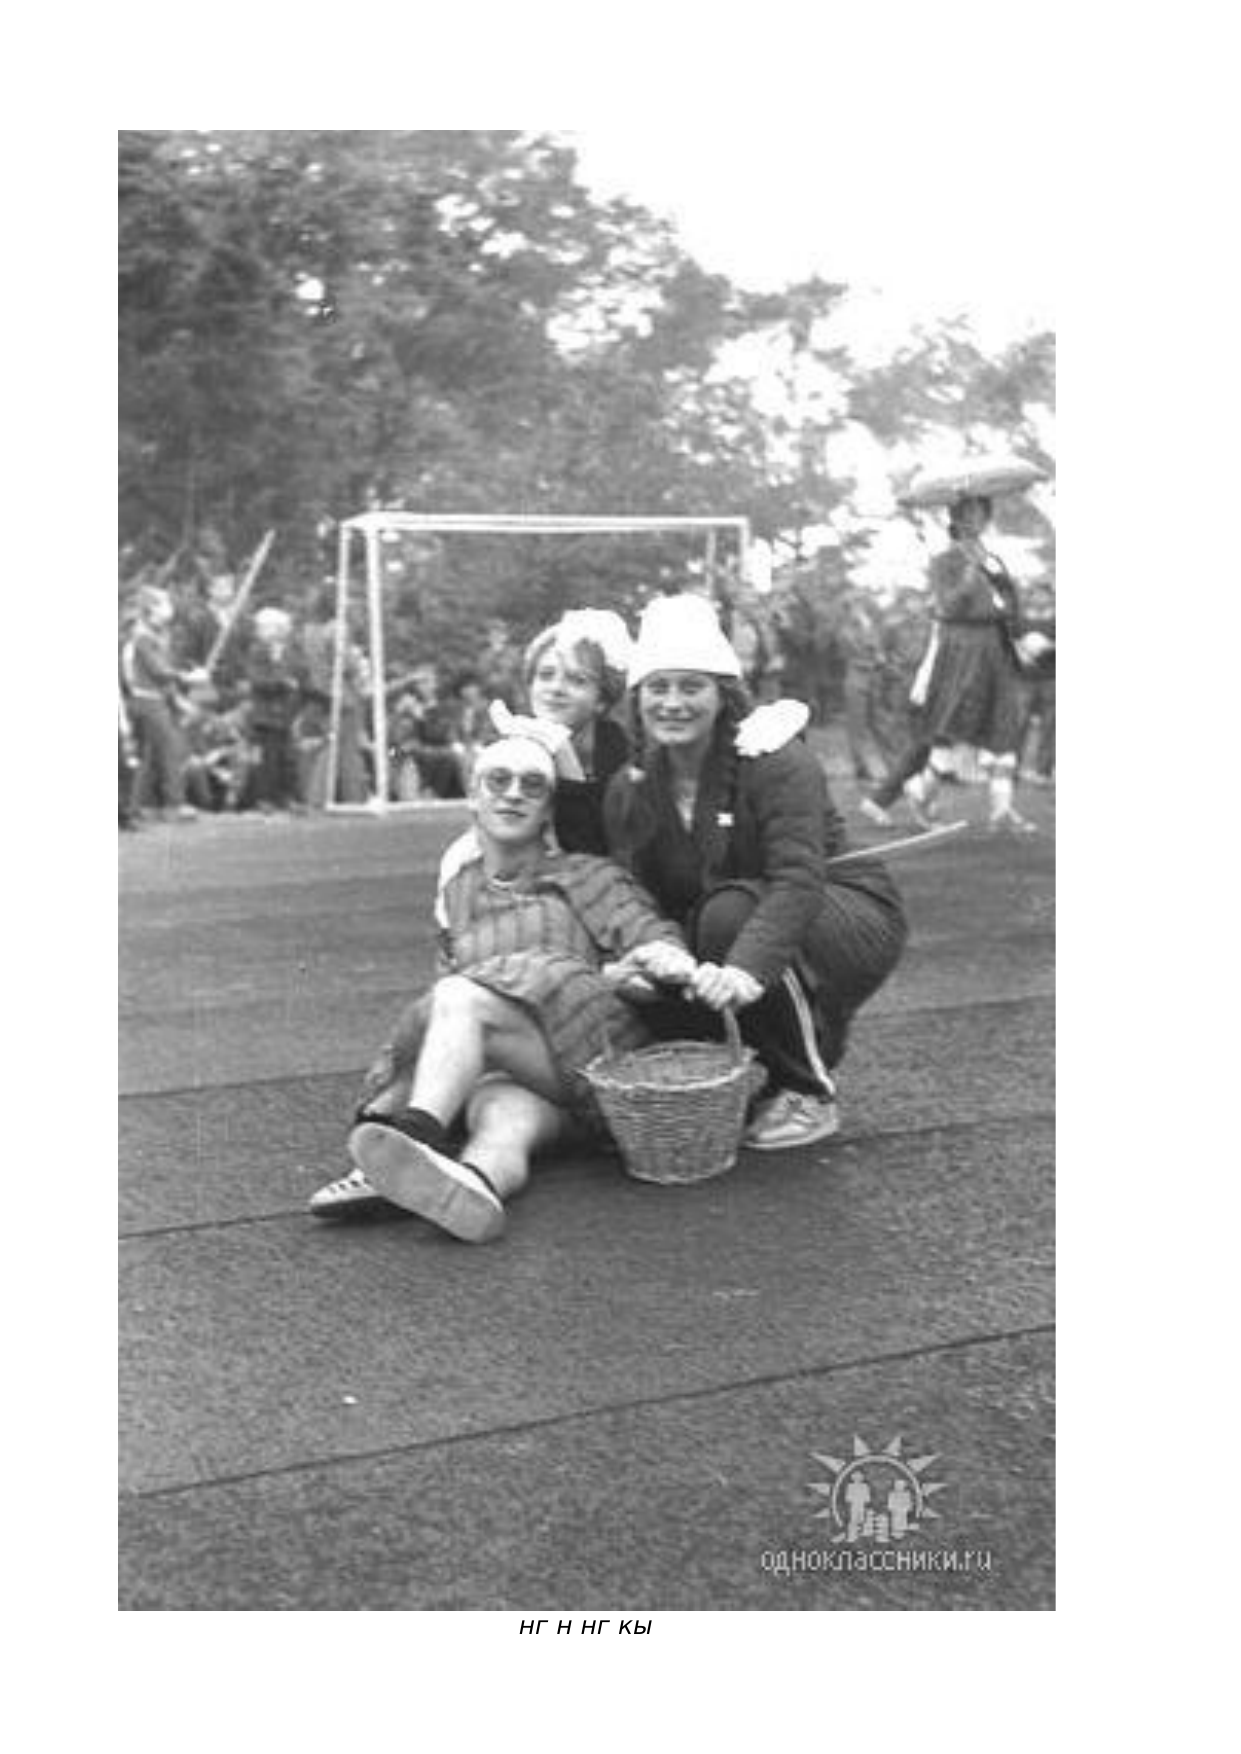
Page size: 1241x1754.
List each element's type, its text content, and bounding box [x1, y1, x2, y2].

text нг н нг кы [118, 1611, 1056, 1636]
picture [118, 130, 1056, 1611]
